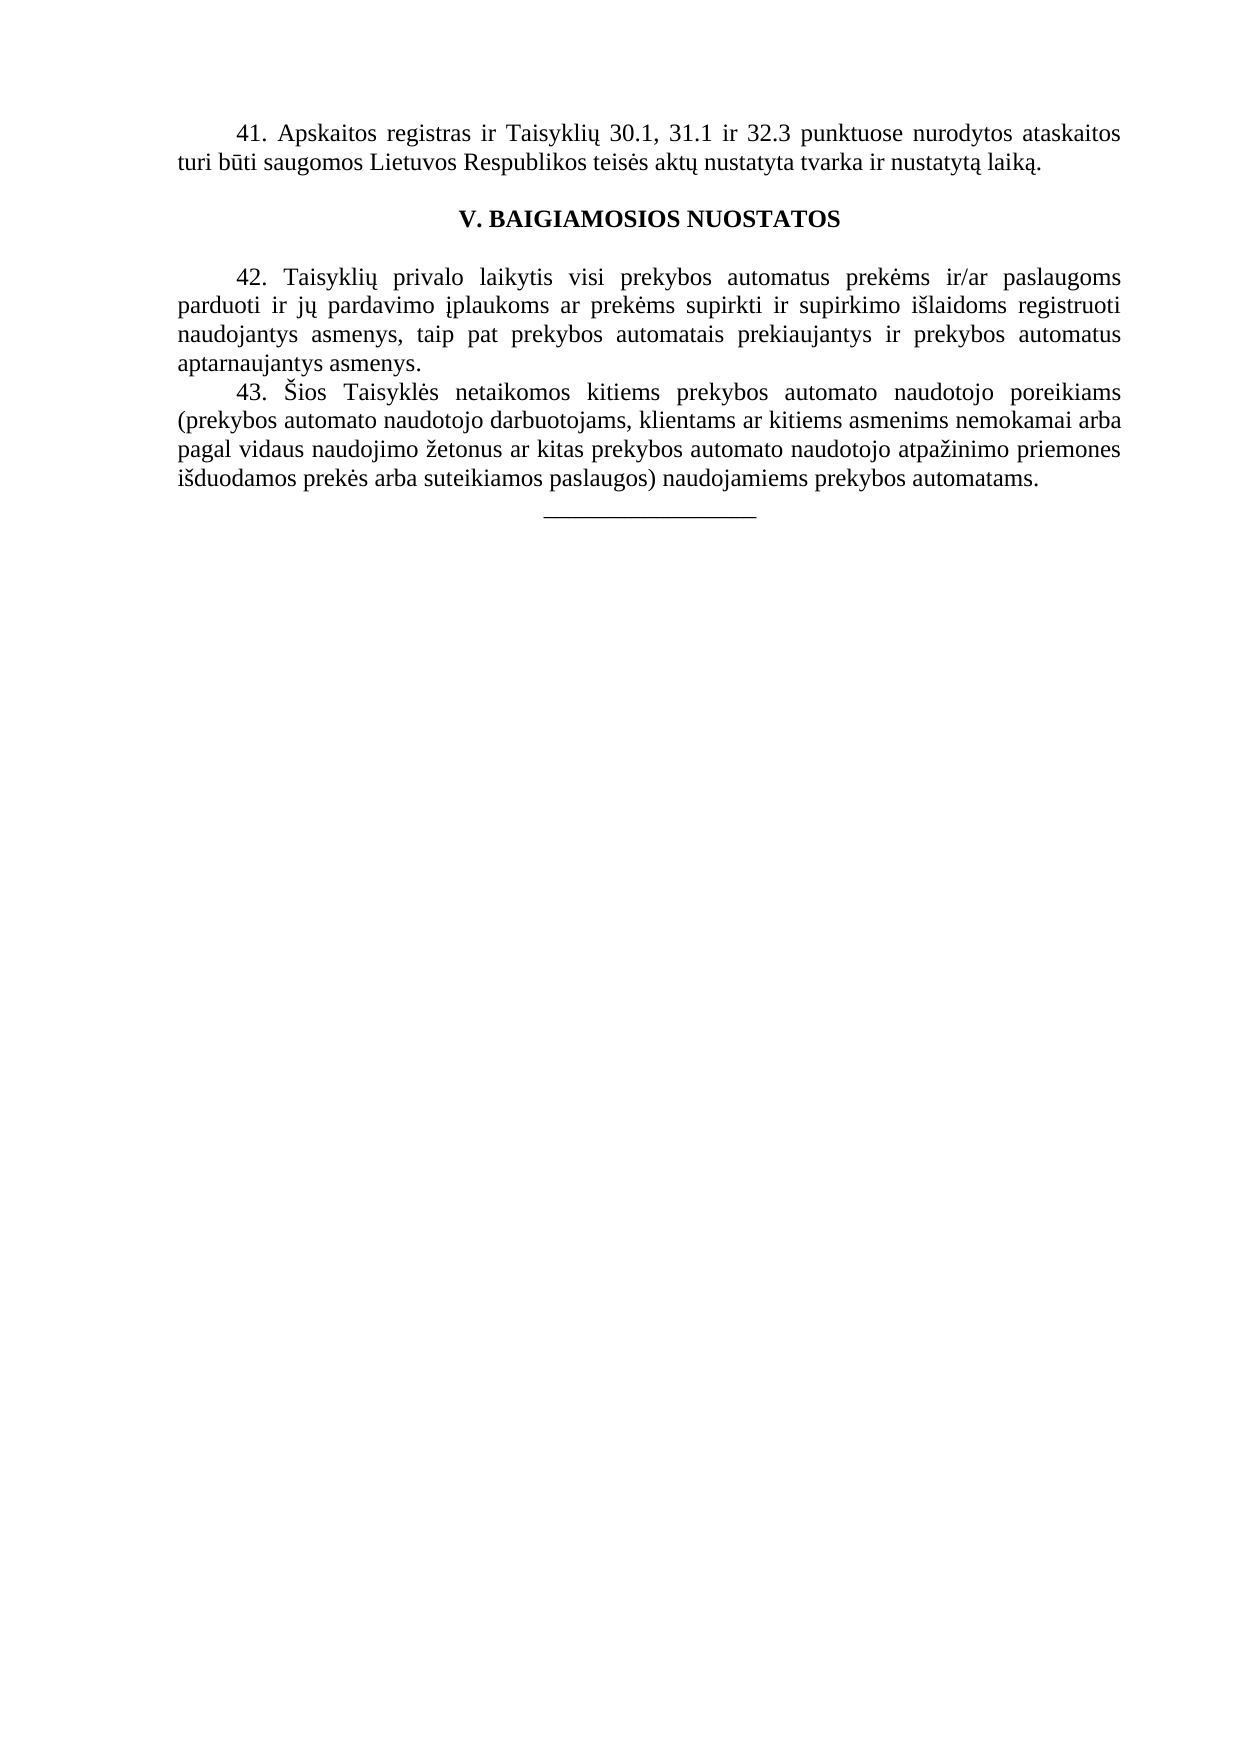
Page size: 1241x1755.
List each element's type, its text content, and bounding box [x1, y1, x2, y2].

text _________________ [177, 492, 1122, 521]
text 43. Šios Taisyklės netaikomos kitiems prekybos automato naudotojo poreikiams (prekybos automato naudotojo darbuotojams, klientams ar kitiems asmenims nemokamai arba pagal vidaus naudojimo žetonus ar kitas prekybos automato naudotojo atpažinimo priemones išduodamos prekės arba suteikiamos paslaugos) naudojamiems prekybos automatams. [177, 377, 1122, 492]
text V. BAIGIAMOSIOS NUOSTATOS [177, 204, 1122, 233]
text 42. Taisyklių privalo laikytis visi prekybos automatus prekėms ir/ar paslaugoms parduoti ir jų pardavimo įplaukoms ar prekėms supirkti ir supirkimo išlaidoms registruoti naudojantys asmenys, taip pat prekybos automatais prekiaujantys ir prekybos automatus aptarnaujantys asmenys. [177, 262, 1122, 377]
text 41. Apskaitos registras ir Taisyklių 30.1, 31.1 ir 32.3 punktuose nurodytos ataskaitos turi būti saugomos Lietuvos Respublikos teisės aktų nustatyta tvarka ir nustatytą laiką. [177, 118, 1122, 176]
